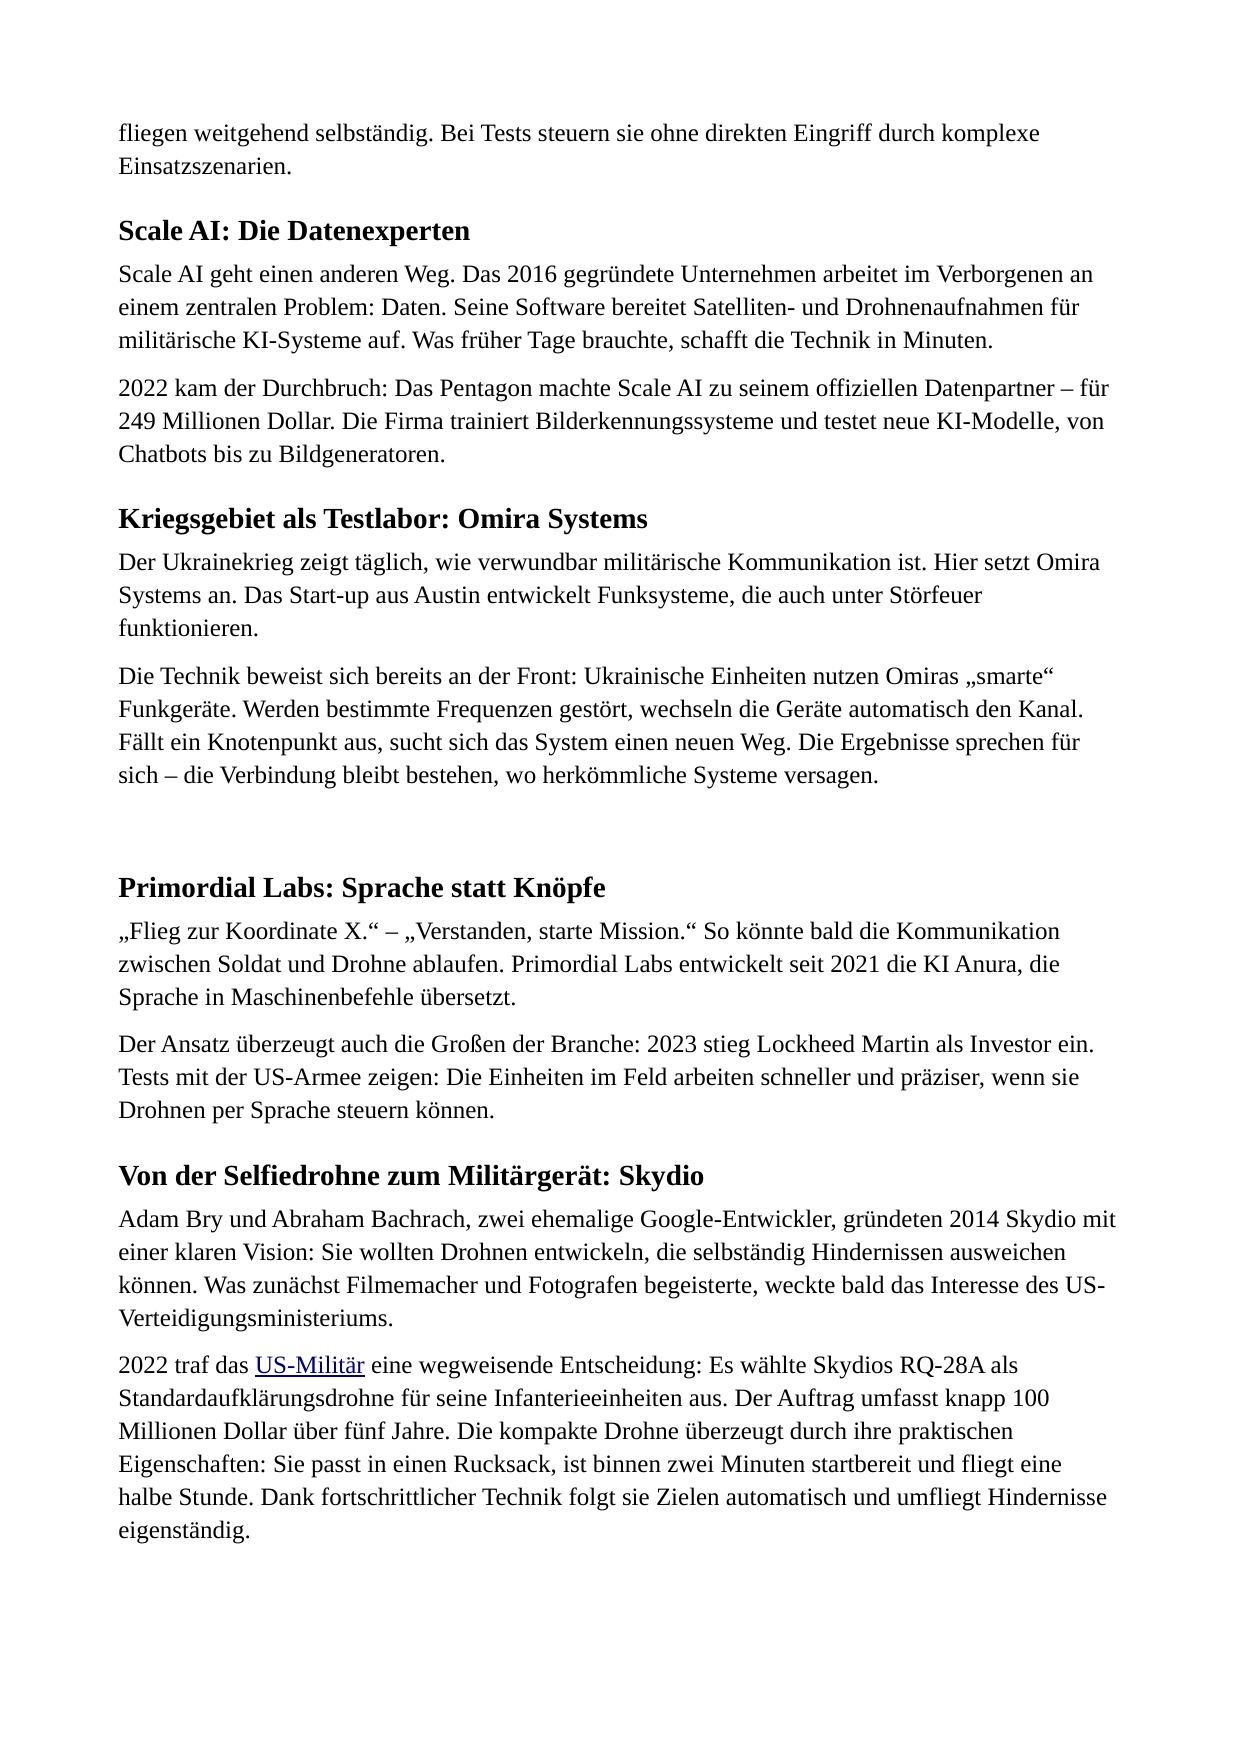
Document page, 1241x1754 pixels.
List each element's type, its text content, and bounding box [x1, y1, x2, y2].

text Der Ukrainekrieg zeigt täglich, wie verwundbar militärische Kommunikation ist. Hier setzt Omira Systems an. Das Start-up aus Austin entwickelt Funksysteme, die auch unter Störfeuer funktionieren. [118, 547, 1122, 642]
text 2022 traf das US-Militär eine wegweisende Entscheidung: Es wählte Skydios RQ-28A als Standardaufklärungsdrohne für seine Infanterieeinheiten aus. Der Auftrag umfasst knapp 100 Millionen Dollar über fünf Jahre. Die kompakte Drohne überzeugt durch ihre praktischen Eigenschaften: Sie passt in einen Rucksack, ist binnen zwei Minuten startbereit und fliegt eine halbe Stunde. Dank fortschrittlicher Technik folgt sie Zielen automatisch und umfliegt Hindernisse eigenständig. [118, 1350, 1122, 1544]
text „Flieg zur Koordinate X.“ – „Verstanden, starte Mission.“ So könnte bald die Kommunikation zwischen Soldat und Drohne ablaufen. Primordial Labs entwickelt seit 2021 die KI Anura, die Sprache in Maschinenbefehle übersetzt. [118, 916, 1122, 1011]
subtitle Von der Selfiedrohne zum Militärgerät: Skydio [118, 1158, 1122, 1191]
text Adam Bry und Abraham Bachrach, zwei ehemalige Google-Entwickler, gründeten 2014 Skydio mit einer klaren Vision: Sie wollten Drohnen entwickeln, die selbständig Hindernissen ausweichen können. Was zunächst Filmemacher und Fotografen begeisterte, weckte bald das Interesse des US-Verteidigungsministeriums. [118, 1204, 1122, 1332]
text Die Technik beweist sich bereits an der Front: Ukrainische Einheiten nutzen Omiras „smarte“ Funkgeräte. Werden bestimmte Frequenzen gestört, wechseln die Geräte automatisch den Kanal. Fällt ein Knotenpunkt aus, sucht sich das System einen neuen Weg. Die Ergebnisse sprechen für sich – die Verbindung bleibt bestehen, wo herkömmliche Systeme versagen. [118, 661, 1122, 789]
subtitle Kriegsgebiet als Testlabor: Omira Systems [118, 501, 1122, 535]
text Der Ansatz überzeugt auch die Großen der Branche: 2023 stieg Lockheed Martin als Investor ein. Tests mit der US-Armee zeigen: Die Einheiten im Feld arbeiten schneller und präziser, wenn sie Drohnen per Sprache steuern können. [118, 1029, 1122, 1124]
text fliegen weitgehend selbständig. Bei Tests steuern sie ohne direkten Eingriff durch komplexe Einsatzszenarien. [118, 118, 1122, 180]
text Scale AI geht einen anderen Weg. Das 2016 gegründete Unternehmen arbeitet im Verborgenen an einem zentralen Problem: Daten. Seine Software bereitet Satelliten- und Drohnenaufnahmen für militärische KI-Systeme auf. Was früher Tage brauchte, schafft die Technik in Minuten. [118, 259, 1122, 354]
subtitle Scale AI: Die Datenexperten [118, 213, 1122, 247]
text 2022 kam der Durchbruch: Das Pentagon machte Scale AI zu seinem offiziellen Datenpartner – für 249 Millionen Dollar. Die Firma trainiert Bilderkennungssysteme und testet neue KI-Modelle, von Chatbots bis zu Bildgeneratoren. [118, 373, 1122, 468]
subtitle Primordial Labs: Sprache statt Knöpfe [118, 870, 1122, 903]
